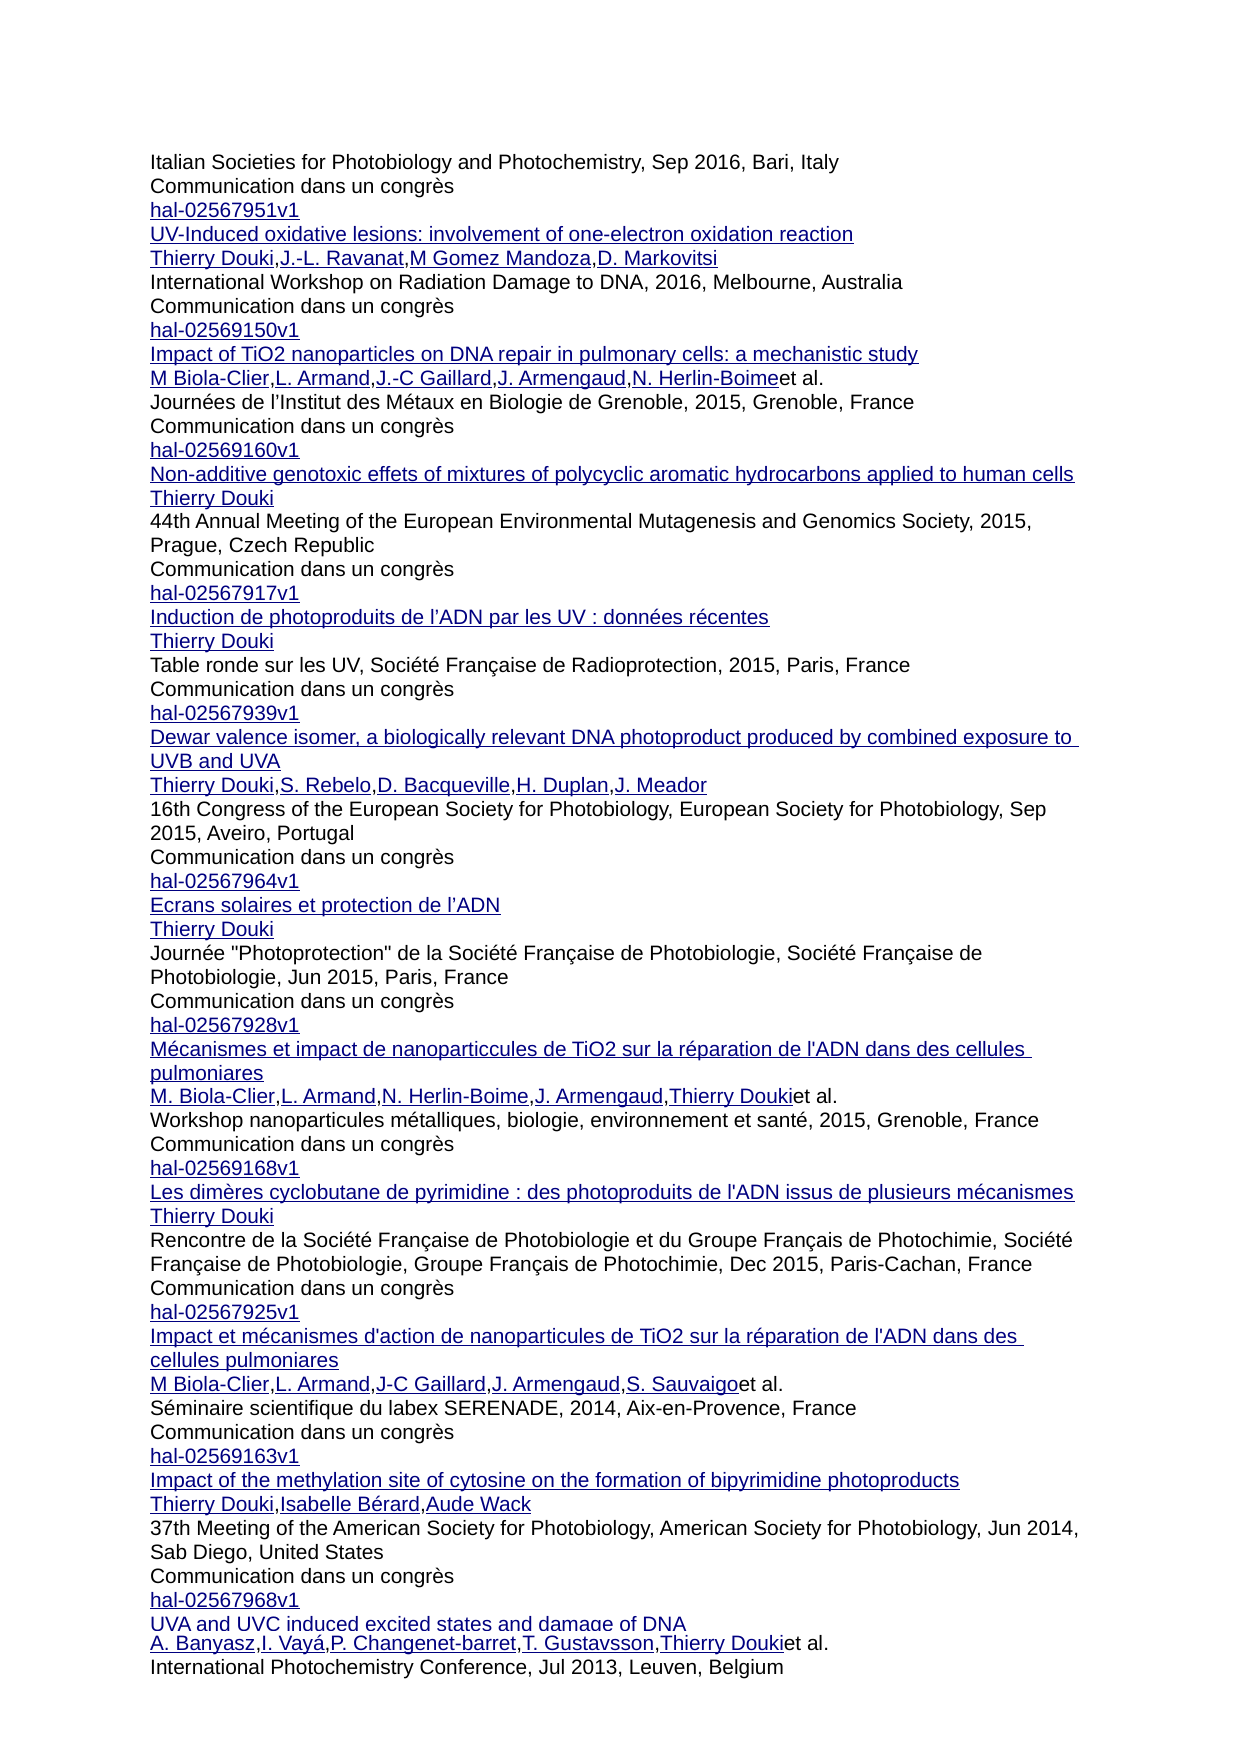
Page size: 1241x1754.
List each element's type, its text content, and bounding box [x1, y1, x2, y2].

table_cell Dewar valence isomer, a biologically relevant DNA photoproduct produced by combined exposure to UVB and UVA Thierry Douki,S. Rebelo,D. Bacqueville,H. Duplan,J. Meador 16th Congress of the European Society for Photobiology, European Society for Photobiology, Sep 2015, Aveiro, Portugal Communication dans un congrès hal-02567964v1 [150, 725, 1090, 893]
table_cell Ecrans solaires et protection de l’ADN Thierry Douki Journée "Photoprotection" de la Société Française de Photobiologie, Société Française de Photobiologie, Jun 2015, Paris, France Communication dans un congrès hal-02567928v1 [150, 893, 1090, 1036]
table_cell Mécanismes et impact de nanoparticcules de TiO2 sur la réparation de l'ADN dans des cellules pulmoniares M. Biola-Clier,L. Armand,N. Herlin-Boime,J. Armengaud,Thierry Doukiet al. Workshop nanoparticules métalliques, biologie, environnement et santé, 2015, Grenoble, France Communication dans un congrès hal-02569168v1 [150, 1036, 1090, 1180]
table_cell Non-additive genotoxic effets of mixtures of polycyclic aromatic hydrocarbons applied to human cells Thierry Douki 44th Annual Meeting of the European Environmental Mutagenesis and Genomics Society, 2015, Prague, Czech Republic Communication dans un congrès hal-02567917v1 [150, 461, 1090, 605]
table_cell UVA and UVC induced excited states and damage of DNA A. Banyasz,I. Vayá,P. Changenet‐barret,T. Gustavsson,Thierry Doukiet al. International Photochemistry Conference, Jul 2013, Leuven, Belgium [150, 1611, 1090, 1679]
table_cell UV-Induced oxidative lesions: involvement of one-electron oxidation reaction Thierry Douki,J.-L. Ravanat,M Gomez Mandoza,D. Markovitsi International Workshop on Radiation Damage to DNA, 2016, Melbourne, Australia Communication dans un congrès hal-02569150v1 [150, 222, 1090, 342]
table_cell Impact of TiO2 nanoparticles on DNA repair in pulmonary cells: a mechanistic study M Biola-Clier,L. Armand,J.-C Gaillard,J. Armengaud,N. Herlin-Boimeet al. Journées de l’Institut des Métaux en Biologie de Grenoble, 2015, Grenoble, France Communication dans un congrès hal-02569160v1 [150, 342, 1090, 461]
table_cell Impact et mécanismes d'action de nanoparticules de TiO2 sur la réparation de l'ADN dans des cellules pulmoniares M Biola-Clier,L. Armand,J-C Gaillard,J. Armengaud,S. Sauvaigoet al. Séminaire scientifique du labex SERENADE, 2014, Aix-en-Provence, France Communication dans un congrès hal-02569163v1 [150, 1324, 1090, 1468]
table_cell Italian Societies for Photobiology and Photochemistry, Sep 2016, Bari, Italy Communication dans un congrès hal-02567951v1 [150, 150, 1090, 222]
table_cell Induction de photoproduits de l’ADN par les UV : données récentes Thierry Douki Table ronde sur les UV, Société Française de Radioprotection, 2015, Paris, France Communication dans un congrès hal-02567939v1 [150, 605, 1090, 725]
table_cell Impact of the methylation site of cytosine on the formation of bipyrimidine photoproducts Thierry Douki,Isabelle Bérard,Aude Wack 37th Meeting of the American Society for Photobiology, American Society for Photobiology, Jun 2014, Sab Diego, United States Communication dans un congrès hal-02567968v1 [150, 1468, 1090, 1611]
table_cell Les dimères cyclobutane de pyrimidine : des photoproduits de l'ADN issus de plusieurs mécanismes Thierry Douki Rencontre de la Société Française de Photobiologie et du Groupe Français de Photochimie, Société Française de Photobiologie, Groupe Français de Photochimie, Dec 2015, Paris-Cachan, France Communication dans un congrès hal-02567925v1 [150, 1180, 1090, 1324]
